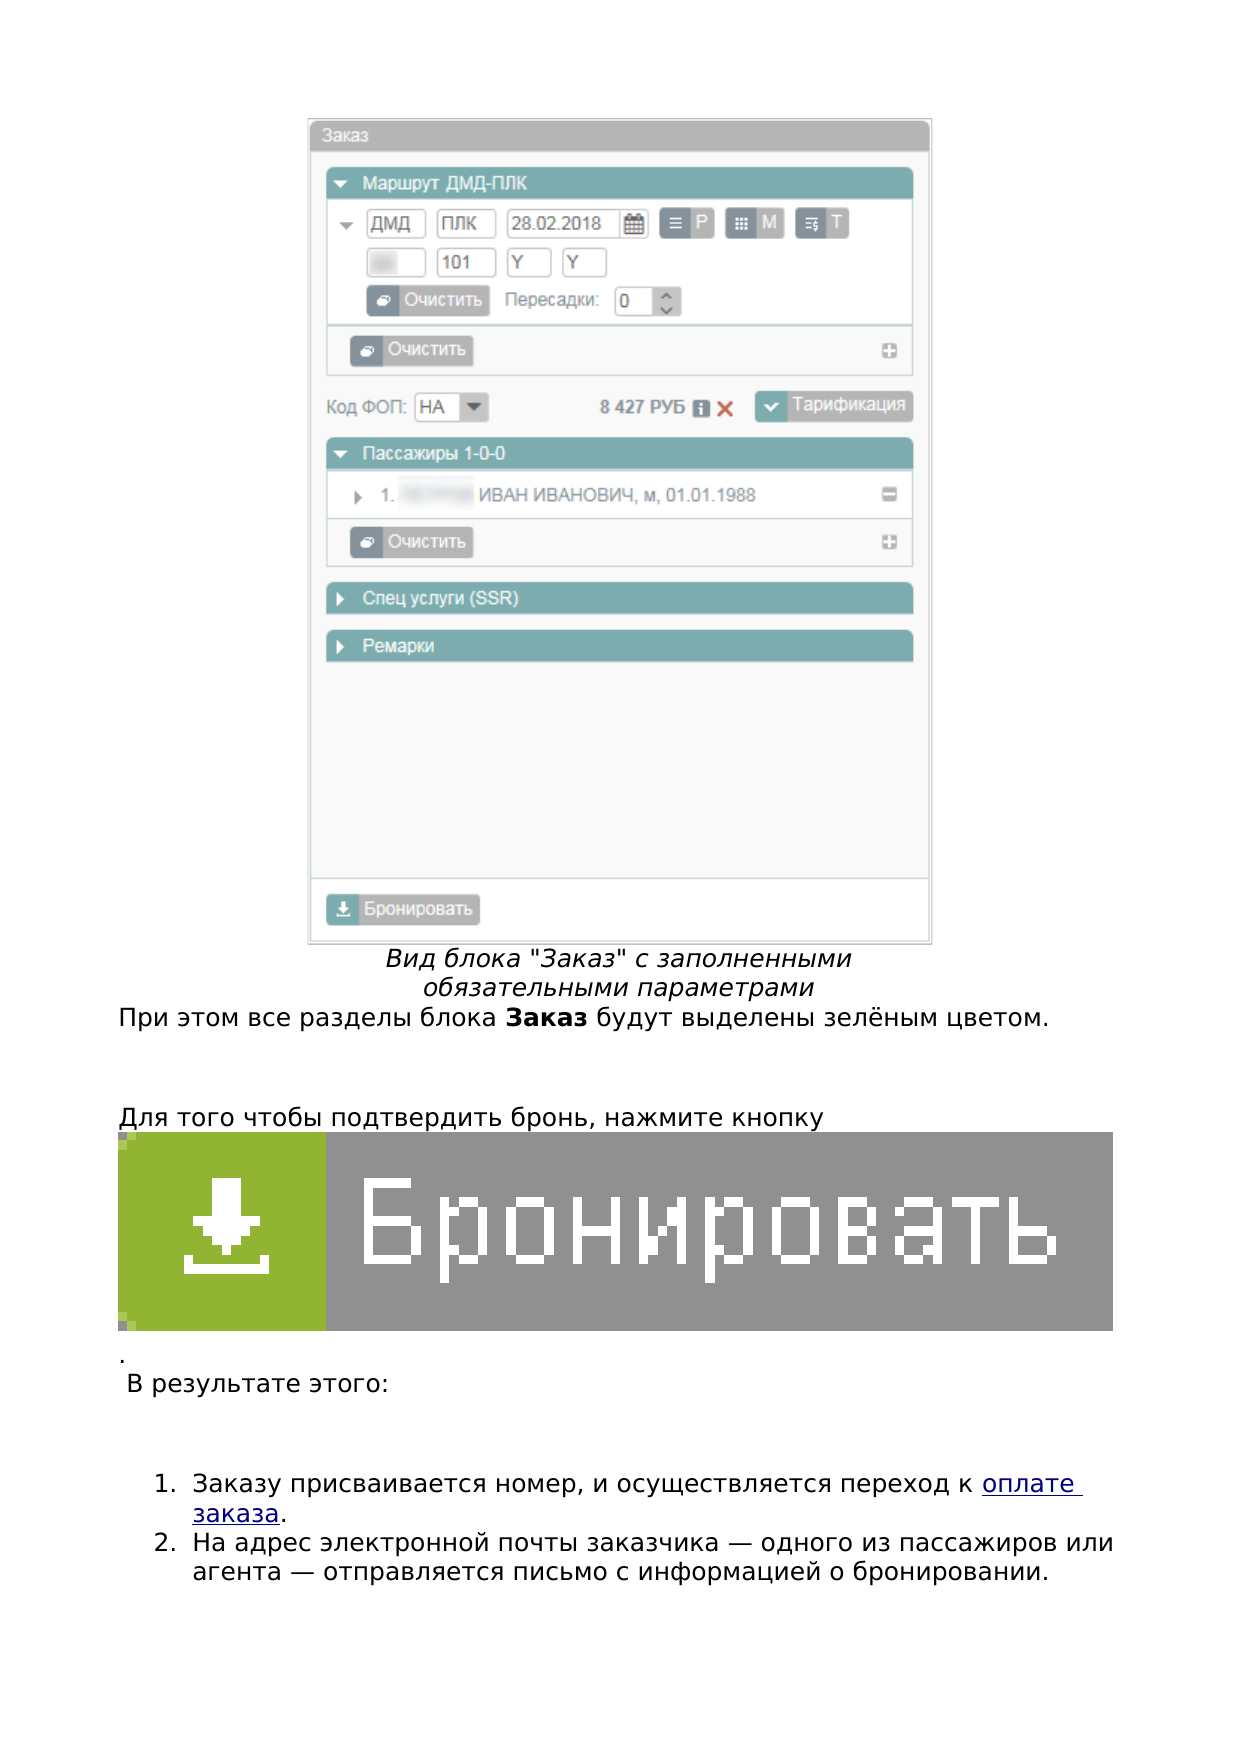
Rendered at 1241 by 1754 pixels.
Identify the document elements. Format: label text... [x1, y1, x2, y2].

text . В результате этого: [118, 1341, 1122, 1428]
text При этом все разделы блока Заказ будут выделены зелёным цветом. [118, 118, 1122, 1090]
list Заказу присваивается номер, и осуществляется переход к оплате заказа. [177, 1469, 1122, 1528]
list На адрес электронной почты заказчика — одного из пассажиров или агента — отправляется письмо с информацией о бронировании. [177, 1528, 1122, 1586]
picture [118, 1132, 1123, 1341]
picture [307, 118, 933, 945]
text Для того чтобы подтвердить бронь, нажмите кнопку [118, 1103, 1122, 1132]
text Вид блока "Заказ" с заполненными обязательными параметрами [308, 945, 933, 1003]
